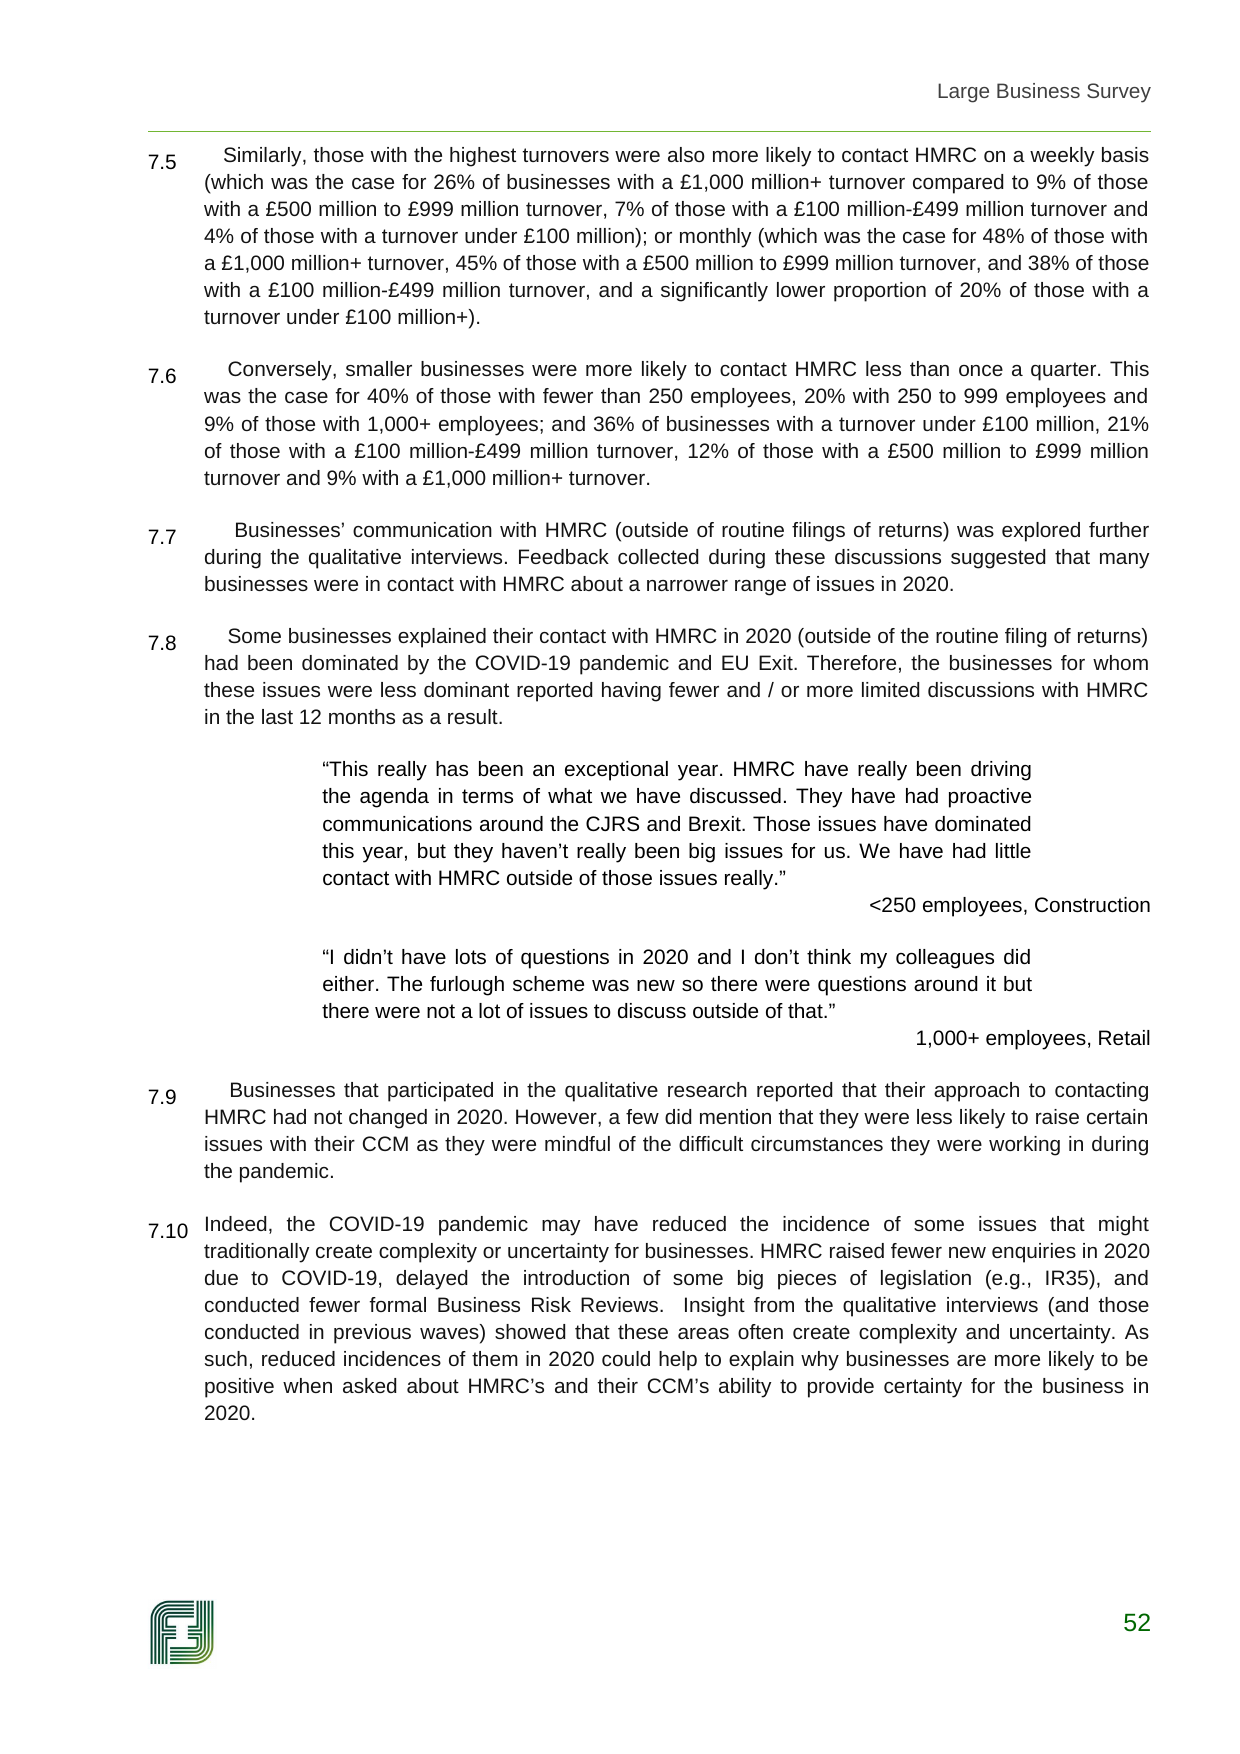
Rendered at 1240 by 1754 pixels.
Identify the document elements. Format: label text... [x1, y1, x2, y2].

list Conversely, smaller businesses were more likely to contact HMRC less than once a quarter. This was the case for 40% of those with fewer than 250 employees, 20% with 250 to 999 employees and 9% of those with 1,000+ employees; and 36% of businesses with a turnover under £100 million, 21% of those with a £100 million-£499 million turnover, 12% of those with a £500 million to £999 million turnover and 9% with a £1,000 million+ turnover. [148, 362, 1151, 498]
list Indeed, the COVID-19 pandemic may have reduced the incidence of some issues that might traditionally create complexity or uncertainty for businesses. HMRC raised fewer new enquiries in 2020 due to COVID-19, delayed the introduction of some big pieces of legislation (e.g., IR35), and conducted fewer formal Business Risk Reviews. Insight from the qualitative interviews (and those conducted in previous waves) showed that these areas often create complexity and uncertainty. As such, reduced incidences of them in 2020 could help to explain why businesses are more likely to be positive when asked about HMRC’s and their CCM’s ability to provide certainty for the business in 2020. [148, 1216, 1151, 1433]
list Businesses that participated in the qualitative research reported that their approach to contacting HMRC had not changed in 2020. However, a few did mention that they were less likely to raise certain issues with their CCM as they were mindful of the difficult circumstances they were working in during the pandemic. [148, 1083, 1151, 1191]
subtitle <250 employees, Construction [204, 898, 1151, 925]
list Some businesses explained their contact with HMRC in 2020 (outside of the routine filing of returns) had been dominated by the COVID-19 pandemic and EU Exit. Therefore, the businesses for whom these issues were less dominant reported having fewer and / or more limited discussions with HMRC in the last 12 months as a result. [148, 629, 1151, 737]
text “I didn’t have lots of questions in 2020 and I don’t think my colleagues did either. The furlough scheme was new so there were questions around it but there were not a lot of issues to discuss outside of that.” [322, 950, 1033, 1031]
list Similarly, those with the highest turnovers were also more likely to contact HMRC on a weekly basis (which was the case for 26% of businesses with a £1,000 million+ turnover compared to 9% of those with a £500 million to £999 million turnover, 7% of those with a £100 million-£499 million turnover and 4% of those with a turnover under £100 million); or monthly (which was the case for 48% of those with a £1,000 million+ turnover, 45% of those with a £500 million to £999 million turnover, and 38% of those with a £100 million-£499 million turnover, and a significantly lower proportion of 20% of those with a turnover under £100 million+). [148, 148, 1151, 337]
subtitle 1,000+ employees, Retail [204, 1031, 1151, 1058]
list Businesses’ communication with HMRC (outside of routine filings of returns) was explored further during the qualitative interviews. Feedback collected during these discussions suggested that many businesses were in contact with HMRC about a narrower range of issues in 2020. [148, 523, 1151, 604]
text “This really has been an exceptional year. HMRC have really been driving the agenda in terms of what we have discussed. They have had proactive communications around the CJRS and Brexit. Those issues have dominated this year, but they haven’t really been big issues for us. We have had little contact with HMRC outside of those issues really.” [322, 762, 1033, 898]
